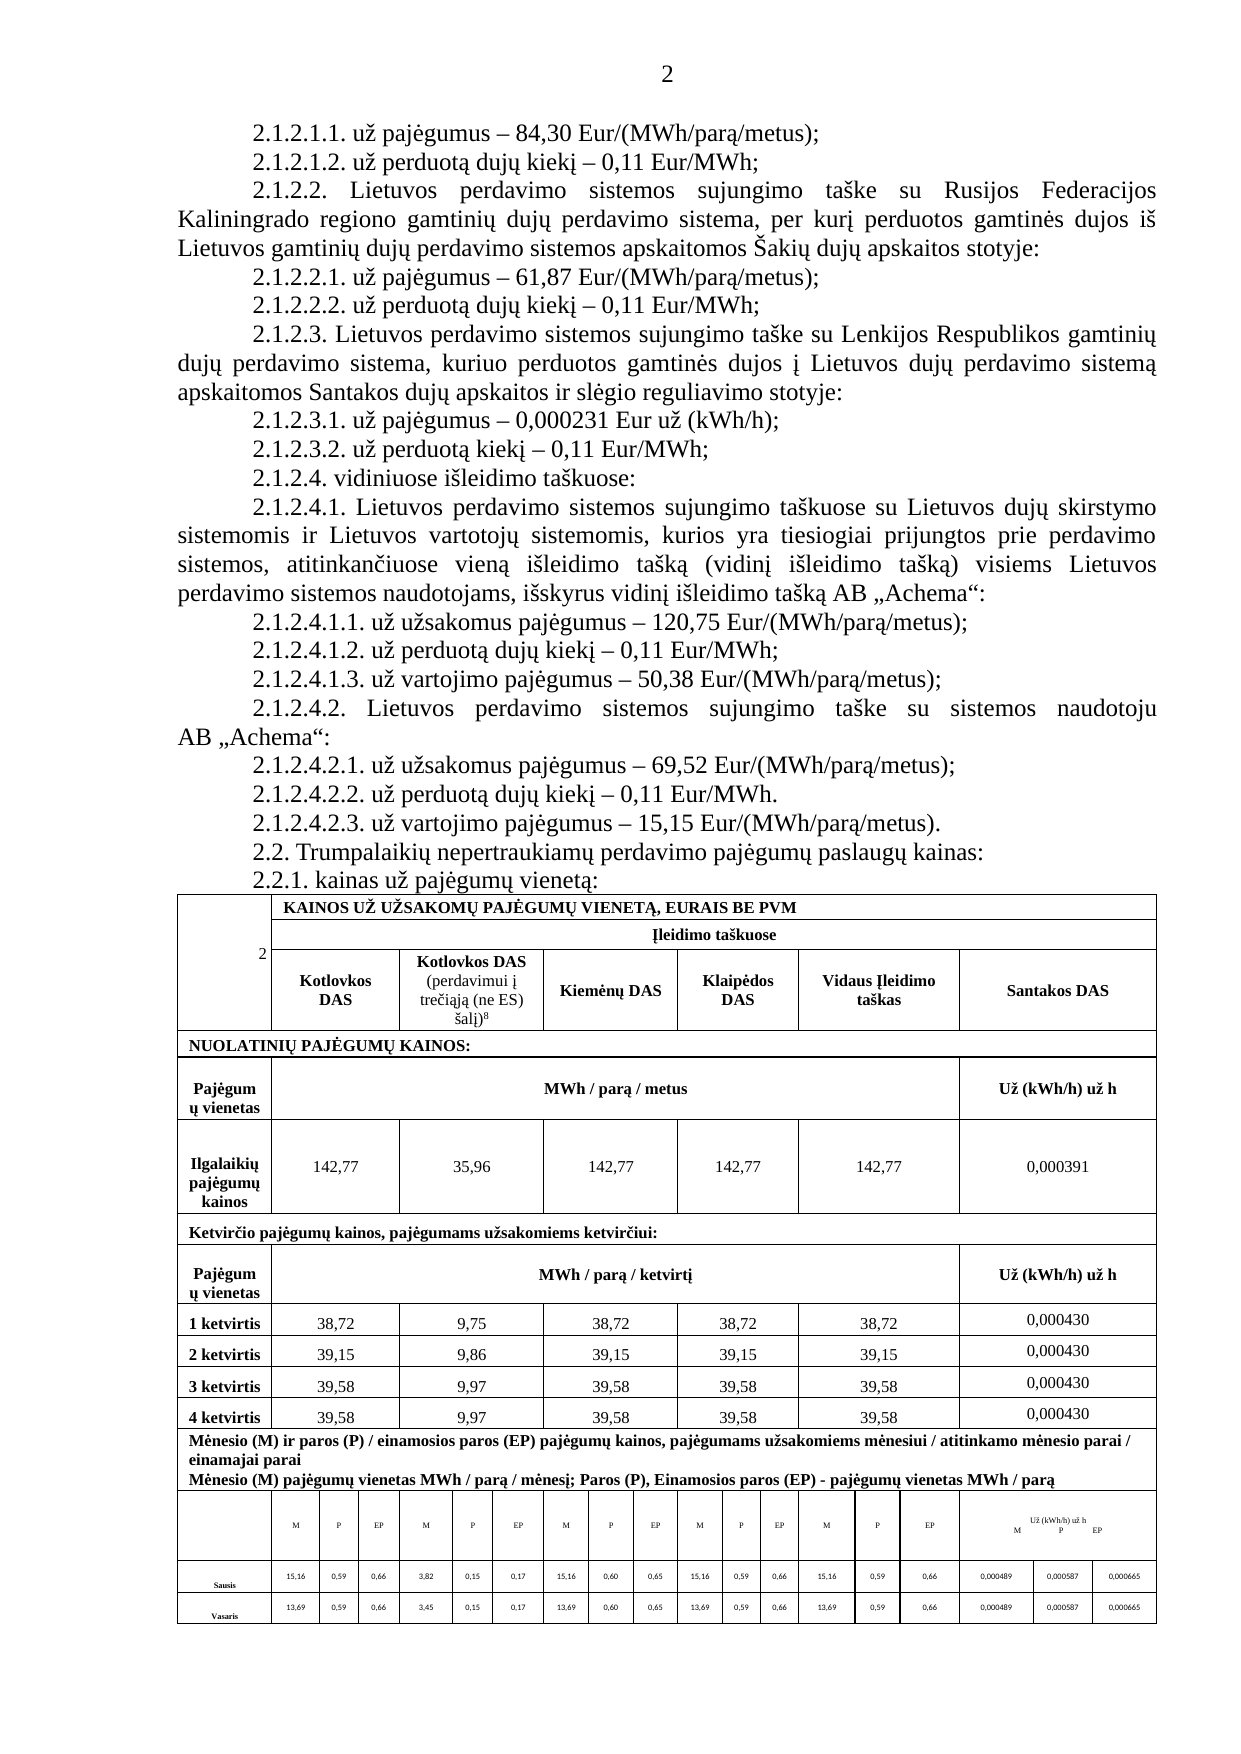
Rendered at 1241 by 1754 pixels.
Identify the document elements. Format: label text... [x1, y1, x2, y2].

table_cell 0,60 [589, 1561, 633, 1592]
text 2.1.2.4.2.3. už vartojimo pajėgumus – 15,15 Eur/(MWh/parą/metus). [177, 808, 1157, 837]
table_cell 39,58 [678, 1367, 798, 1397]
text 2.1.2.3.1. už pajėgumus – 0,000231 Eur už (kWh/h); [177, 406, 1157, 434]
table_cell 0,15 [453, 1561, 492, 1592]
table_cell 0,000489 [960, 1561, 1033, 1592]
table_cell M [400, 1491, 452, 1560]
table_cell Vidaus Įleidimo taškas [799, 950, 959, 1030]
table_cell Ketvirčio pajėgumų kainos, pajėgumams užsakomiems ketvirčiui: [178, 1214, 1156, 1244]
table_cell 39,58 [544, 1398, 677, 1428]
table_cell 9,75 [400, 1304, 543, 1334]
text 2.1.2.4.1.2. už perduotą dujų kiekį – 0,11 Eur/MWh; [177, 636, 1157, 664]
table_cell 0,59 [723, 1561, 760, 1592]
table_cell Vasaris [178, 1593, 271, 1623]
table_cell 13,69 [272, 1593, 319, 1623]
table_header 2. [178, 895, 271, 1030]
table_header KAINOS UŽ UŽSAKOMŲ PAJĖGUMŲ VIENETĄ, EURAIS BE PVM [272, 895, 1156, 919]
table_cell Sausis [178, 1561, 271, 1592]
table_cell 15,16 [272, 1561, 319, 1592]
table_cell 0,000430 [960, 1336, 1156, 1366]
table_cell 142,77 [799, 1120, 959, 1213]
table_cell P [723, 1491, 760, 1560]
table_cell Pajėgumų vienetas [178, 1245, 271, 1303]
table_cell EP [359, 1491, 399, 1560]
table_cell 0,59 [320, 1561, 358, 1592]
table_cell 0,66 [761, 1593, 798, 1623]
table_cell Įleidimo taškuose [272, 920, 1156, 949]
text 2.1.2.4.2. Lietuvos perdavimo sistemos sujungimo taške su sistemos naudotoju AB „Achema“: [177, 693, 1157, 751]
text 2.1.2.2. Lietuvos perdavimo sistemos sujungimo taške su Rusijos Federacijos Kaliningrado regiono gamtinių dujų perdavimo sistema, per kurį perduotos gamtinės dujos iš Lietuvos gamtinių dujų perdavimo sistemos apskaitomos Šakių dujų apskaitos stotyje: [177, 176, 1157, 262]
table_cell 39,58 [678, 1398, 798, 1428]
table_cell 0,65 [634, 1561, 677, 1592]
text 2.1.2.4.1.3. už vartojimo pajėgumus – 50,38 Eur/(MWh/parą/metus); [177, 664, 1157, 693]
table_cell P [589, 1491, 633, 1560]
table_cell 38,72 [799, 1304, 959, 1334]
table_cell 39,15 [799, 1336, 959, 1366]
table_cell 142,77 [272, 1120, 399, 1213]
table_cell Už (kWh/h) už h M P EP [960, 1491, 1156, 1560]
table_cell 13,69 [799, 1593, 854, 1623]
table_cell NUOLATINIŲ PAJĖGUMŲ KAINOS: [178, 1031, 1156, 1056]
table_cell 142,77 [544, 1120, 677, 1213]
table_cell Klaipėdos DAS [678, 950, 798, 1030]
table_cell Kiemėnų DAS [544, 950, 677, 1030]
table_cell 0,59 [320, 1593, 358, 1623]
table_cell 0,17 [493, 1561, 543, 1592]
table_cell 0,000391 [960, 1120, 1156, 1213]
table_cell EP [761, 1491, 798, 1560]
table_cell Kotlovkos DAS (perdavimui į trečiąją (ne ES) šalį)8 [400, 950, 543, 1030]
table_cell MWh / parą / metus [272, 1058, 959, 1119]
table_cell 9,97 [400, 1398, 543, 1428]
text 2.1.2.4. vidiniuose išleidimo taškuose: [177, 463, 1157, 492]
table_cell 39,58 [799, 1367, 959, 1397]
table_cell P [453, 1491, 492, 1560]
table_cell Santakos DAS [960, 950, 1156, 1030]
table_cell Kotlovkos DAS [272, 950, 399, 1030]
table_cell 0,000587 [1034, 1593, 1092, 1623]
table_cell 15,16 [544, 1561, 588, 1592]
text 2.1.2.3. Lietuvos perdavimo sistemos sujungimo taške su Lenkijos Respublikos gamtinių dujų perdavimo sistema, kuriuo perduotos gamtinės dujos į Lietuvos dujų perdavimo sistemą apskaitomos Santakos dujų apskaitos ir slėgio reguliavimo stotyje: [177, 319, 1157, 406]
table_cell 0,000587 [1034, 1561, 1092, 1592]
table_cell Ilgalaikių pajėgumų kainos [178, 1120, 271, 1213]
table_cell 9,86 [400, 1336, 543, 1366]
table_cell 4 ketvirtis [178, 1398, 271, 1428]
text 2.1.2.4.1.1. už užsakomus pajėgumus – 120,75 Eur/(MWh/parą/metus); [177, 607, 1157, 636]
text 2.1.2.4.1. Lietuvos perdavimo sistemos sujungimo taškuose su Lietuvos dujų skirstymo sistemomis ir Lietuvos vartotojų sistemomis, kurios yra tiesiogiai prijungtos prie perdavimo sistemos, atitinkančiuose vieną išleidimo tašką (vidinį išleidimo tašką) visiems Lietuvos perdavimo sistemos naudotojams, išskyrus vidinį išleidimo tašką AB „Achema“: [177, 492, 1157, 607]
table_cell [178, 1491, 271, 1560]
table_cell 35,96 [400, 1120, 543, 1213]
table_cell 39,58 [272, 1367, 399, 1397]
table_cell 0,66 [901, 1593, 959, 1623]
table_cell 0,65 [634, 1593, 677, 1623]
table_cell 39,15 [678, 1336, 798, 1366]
table_cell 39,58 [544, 1367, 677, 1397]
table_cell 39,15 [272, 1336, 399, 1366]
table_cell 0,66 [359, 1561, 399, 1592]
table_cell 0,15 [453, 1593, 492, 1623]
table_cell 9,97 [400, 1367, 543, 1397]
table_cell 0,59 [856, 1561, 899, 1592]
table_cell Mėnesio (M) ir paros (P) / einamosios paros (EP) pajėgumų kainos, pajėgumams užsakomiems mėnesiui / atitinkamo mėnesio parai / einamajai parai Mėnesio (M) pajėgumų vienetas MWh / parą / mėnesį; Paros (P), Einamosios paros (EP) - pajėgumų vienetas MWh / parą [178, 1429, 1156, 1490]
table_cell 142,77 [678, 1120, 798, 1213]
table_cell MWh / parą / ketvirtį [272, 1245, 959, 1303]
table_cell 13,69 [544, 1593, 588, 1623]
table_cell 13,69 [678, 1593, 722, 1623]
text 2.1.2.4.2.2. už perduotą dujų kiekį – 0,11 Eur/MWh. [177, 779, 1157, 808]
table_cell M [544, 1491, 588, 1560]
table_cell 0,17 [493, 1593, 543, 1623]
text 2.1.2.2.2. už perduotą dujų kiekį – 0,11 Eur/MWh; [252, 291, 1157, 319]
table_cell 3,82 [400, 1561, 452, 1592]
text 2.2.1. kainas už pajėgumų vienetą: [177, 866, 1157, 894]
table_cell 2 ketvirtis [178, 1336, 271, 1366]
table_cell P [856, 1491, 899, 1560]
table_cell 38,72 [544, 1304, 677, 1334]
table_cell 0,000665 [1093, 1561, 1156, 1592]
table_cell 39,58 [272, 1398, 399, 1428]
table_cell 0,66 [901, 1561, 959, 1592]
table_cell P [320, 1491, 358, 1560]
table_cell M [678, 1491, 722, 1560]
table_cell EP [634, 1491, 677, 1560]
text 2.1.2.3.2. už perduotą kiekį – 0,11 Eur/MWh; [177, 434, 1157, 463]
table_cell Už (kWh/h) už h [960, 1245, 1156, 1303]
text 2.1.2.4.2.1. už užsakomus pajėgumus – 69,52 Eur/(MWh/parą/metus); [177, 751, 1157, 779]
table_cell 15,16 [678, 1561, 722, 1592]
table_cell 38,72 [678, 1304, 798, 1334]
table_cell 15,16 [799, 1561, 854, 1592]
table_cell M [272, 1491, 319, 1560]
table_cell 0,000430 [960, 1367, 1156, 1397]
table_cell 0,60 [589, 1593, 633, 1623]
table_cell 0,000430 [960, 1398, 1156, 1428]
table_cell Už (kWh/h) už h [960, 1058, 1156, 1119]
text 2.1.2.2.1. už pajėgumus – 61,87 Eur/(MWh/parą/metus); [177, 262, 1157, 291]
table_cell 0,66 [761, 1561, 798, 1592]
text 2.1.2.1.2. už perduotą dujų kiekį – 0,11 Eur/MWh; [177, 147, 1157, 176]
table_cell 38,72 [272, 1304, 399, 1334]
table_cell 0,59 [723, 1593, 760, 1623]
table_cell 39,58 [799, 1398, 959, 1428]
table_cell 0,59 [856, 1593, 899, 1623]
table_cell Pajėgumų vienetas [178, 1058, 271, 1119]
text 2.1.2.1.1. už pajėgumus – 84,30 Eur/(MWh/parą/metus); [177, 118, 1157, 147]
table_cell 0,000430 [960, 1304, 1156, 1334]
table_cell 0,000489 [960, 1593, 1033, 1623]
table_cell M [799, 1491, 854, 1560]
table_cell 3 ketvirtis [178, 1367, 271, 1397]
table_cell 1 ketvirtis [178, 1304, 271, 1334]
table_cell EP [901, 1491, 959, 1560]
text 2.2. Trumpalaikių nepertraukiamų perdavimo pajėgumų paslaugų kainas: [252, 837, 1157, 866]
table_cell 39,15 [544, 1336, 677, 1366]
table_cell EP [493, 1491, 543, 1560]
table_cell 3,45 [400, 1593, 452, 1623]
table_cell 0,000665 [1093, 1593, 1156, 1623]
table_cell 0,66 [359, 1593, 399, 1623]
